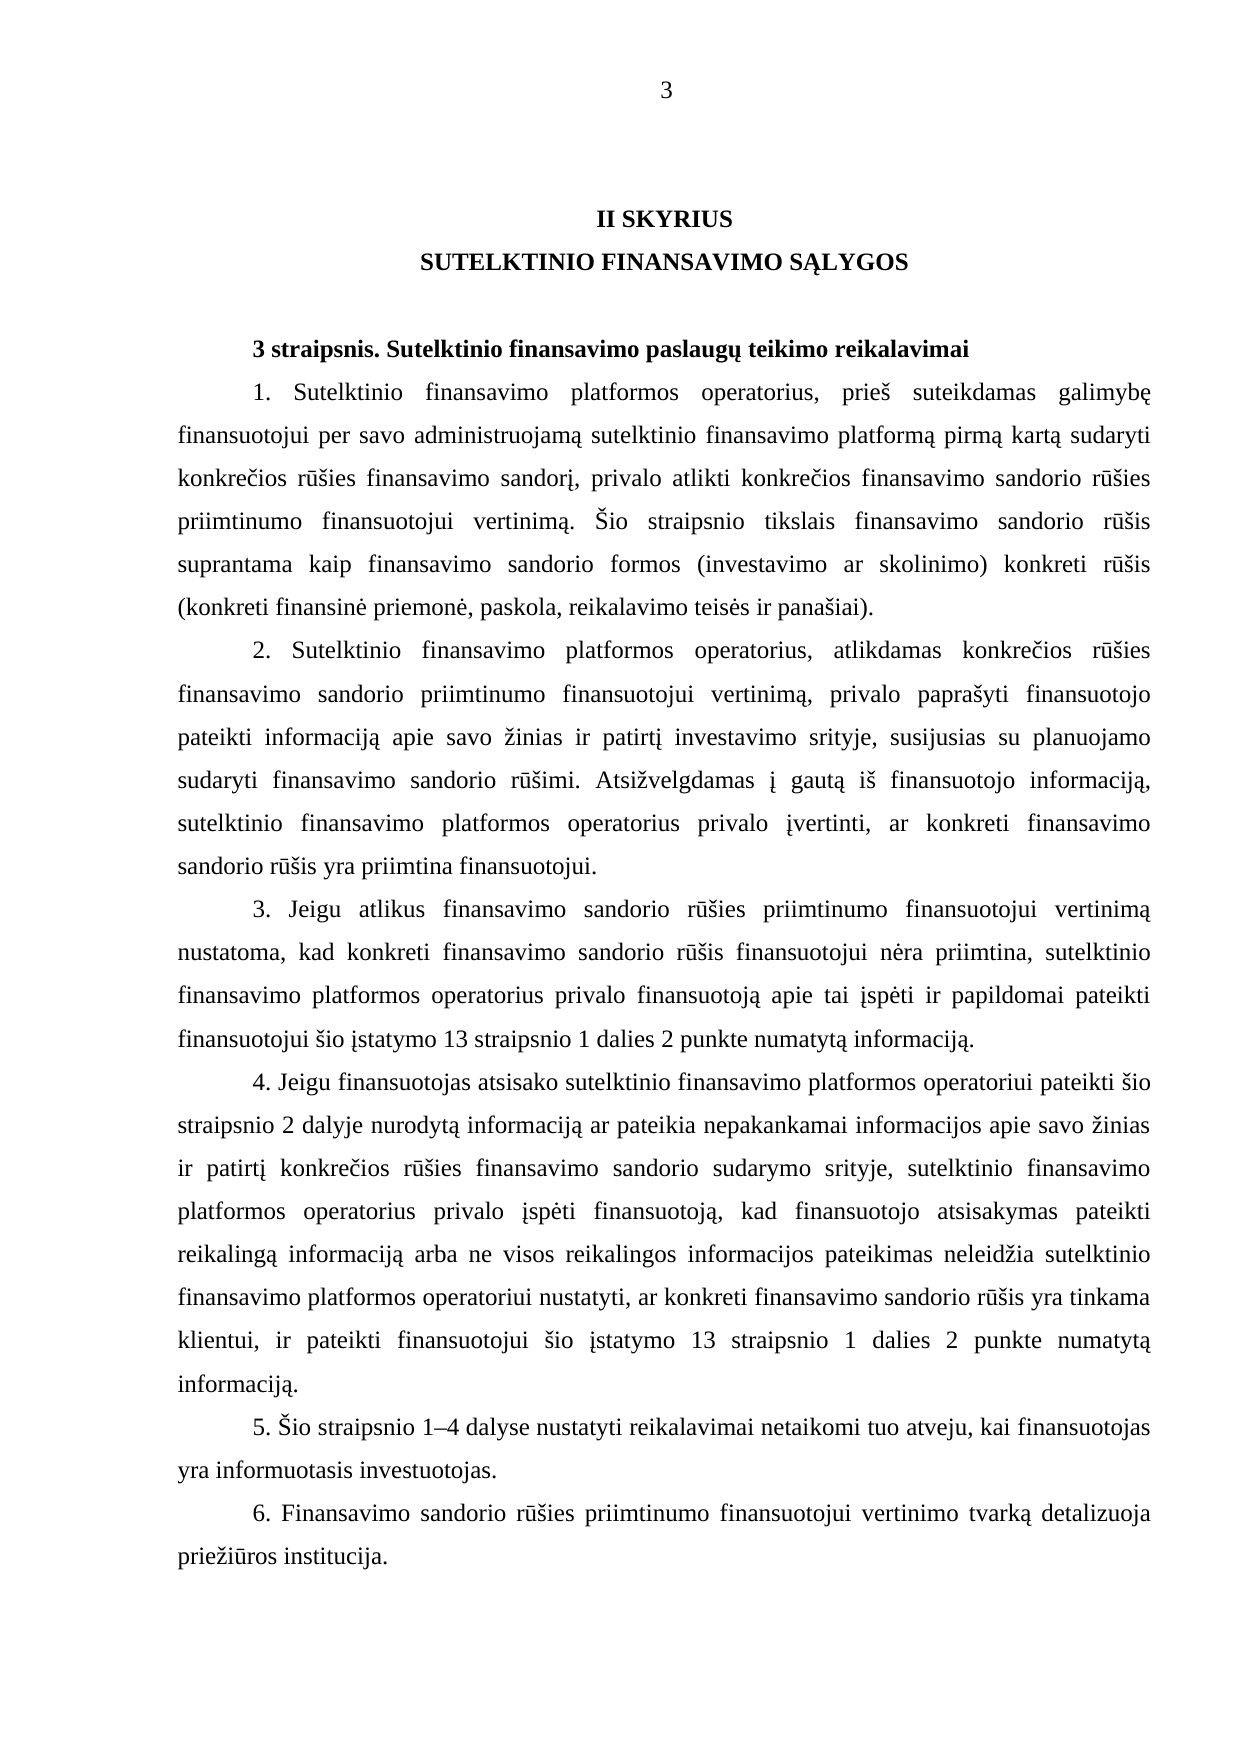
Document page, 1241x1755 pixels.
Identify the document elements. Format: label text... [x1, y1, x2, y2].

text 3. Jeigu atlikus finansavimo sandorio rūšies priimtinumo finansuotojui vertinimą nustatoma, kad konkreti finansavimo sandorio rūšis finansuotojui nėra priimtina, sutelktinio finansavimo platformos operatorius privalo finansuotoją apie tai įspėti ir papildomai pateikti finansuotojui šio įstatymo 13 straipsnio 1 dalies 2 punkte numatytą informaciją. [177, 894, 1152, 1052]
text 4. Jeigu finansuotojas atsisako sutelktinio finansavimo platformos operatoriui pateikti šio straipsnio 2 dalyje nurodytą informaciją ar pateikia nepakankamai informacijos apie savo žinias ir patirtį konkrečios rūšies finansavimo sandorio sudarymo srityje, sutelktinio finansavimo platformos operatorius privalo įspėti finansuotoją, kad finansuotojo atsisakymas pateikti reikalingą informaciją arba ne visos reikalingos informacijos pateikimas neleidžia sutelktinio finansavimo platformos operatoriui nustatyti, ar konkreti finansavimo sandorio rūšis yra tinkama klientui, ir pateikti finansuotojui šio įstatymo 13 straipsnio 1 dalies 2 punkte numatytą informaciją. [177, 1067, 1152, 1397]
text II SKYRIUS [177, 204, 1152, 233]
text 6. Finansavimo sandorio rūšies priimtinumo finansuotojui vertinimo tvarką detalizuoja priežiūros institucija. [177, 1498, 1152, 1570]
text 3 straipsnis. Sutelktinio finansavimo paslaugų teikimo reikalavimai [177, 334, 1152, 362]
text 1. Sutelktinio finansavimo platformos operatorius, prieš suteikdamas galimybę finansuotojui per savo administruojamą sutelktinio finansavimo platformą pirmą kartą sudaryti konkrečios rūšies finansavimo sandorį, privalo atlikti konkrečios finansavimo sandorio rūšies priimtinumo finansuotojui vertinimą. Šio straipsnio tikslais finansavimo sandorio rūšis suprantama kaip finansavimo sandorio formos (investavimo ar skolinimo) konkreti rūšis (konkreti finansinė priemonė, paskola, reikalavimo teisės ir panašiai). [177, 377, 1152, 621]
text 2. Sutelktinio finansavimo platformos operatorius, atlikdamas konkrečios rūšies finansavimo sandorio priimtinumo finansuotojui vertinimą, privalo paprašyti finansuotojo pateikti informaciją apie savo žinias ir patirtį investavimo srityje, susijusias su planuojamo sudaryti finansavimo sandorio rūšimi. Atsižvelgdamas į gautą iš finansuotojo informaciją, sutelktinio finansavimo platformos operatorius privalo įvertinti, ar konkreti finansavimo sandorio rūšis yra priimtina finansuotojui. [177, 636, 1152, 880]
text 5. Šio straipsnio 1–4 dalyse nustatyti reikalavimai netaikomi tuo atveju, kai finansuotojas yra informuotasis investuotojas. [177, 1412, 1152, 1484]
text SUTELKTINIO FINANSAVIMO SĄLYGOS [177, 247, 1152, 276]
